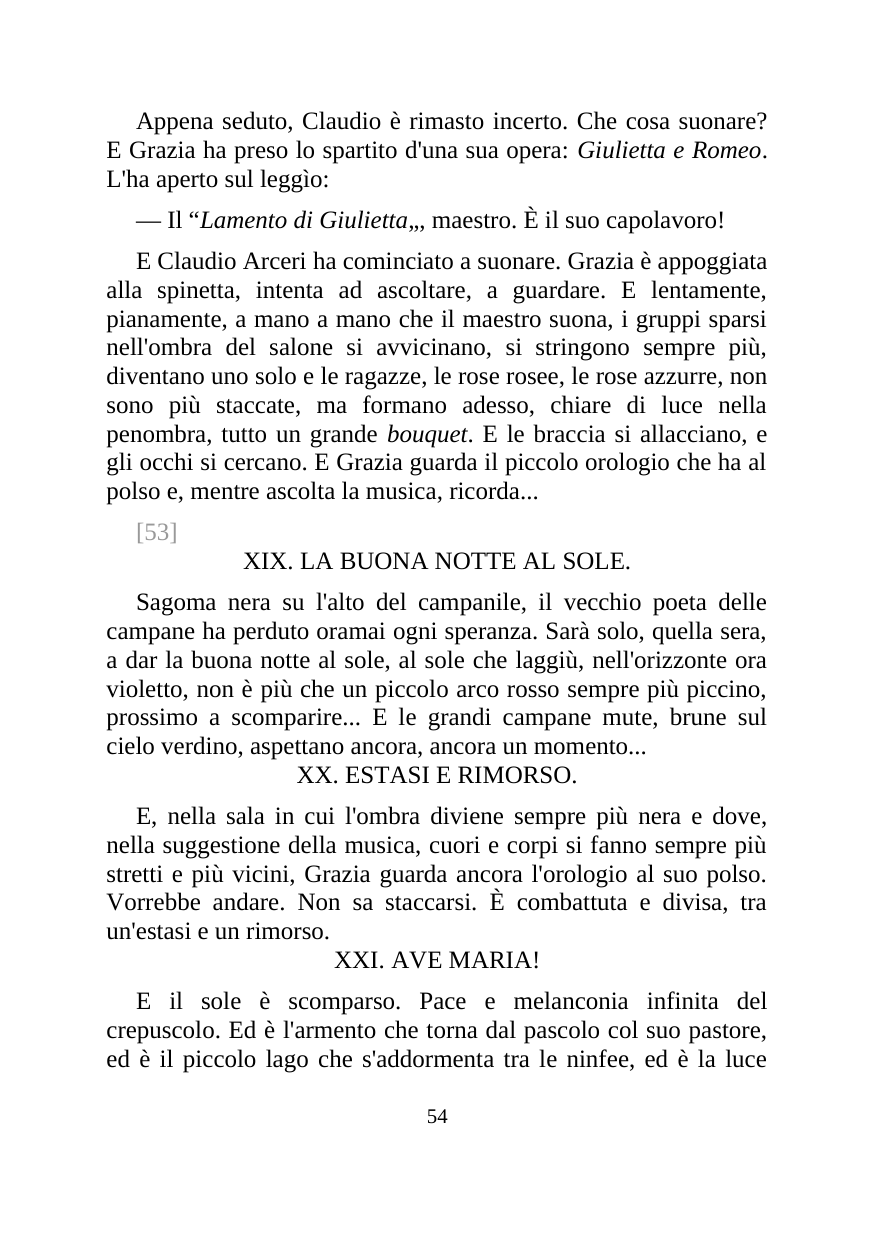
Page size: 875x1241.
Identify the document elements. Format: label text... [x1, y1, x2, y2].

subtitle XIX. LA BUONA NOTTE AL SOLE. [106, 546, 768, 575]
text E, nella sala in cui l'ombra diviene sempre più nera e dove, nella suggestione della musica, cuori e corpi si fanno sempre più stretti e più vicini, Grazia guarda ancora l'orologio al suo polso. Vorrebbe andare. Non sa staccarsi. È combattuta e divisa, tra un'estasi e un rimorso. [106, 801, 768, 945]
subtitle XXI. AVE MARIA! [106, 945, 768, 974]
subtitle XX. ESTASI E RIMORSO. [106, 760, 768, 789]
text [53] [106, 517, 768, 546]
text E Claudio Arceri ha cominciato a suonare. Grazia è appoggiata alla spinetta, intenta ad ascoltare, a guardare. E lentamente, pianamente, a mano a mano che il maestro suona, i gruppi sparsi nell'ombra del salone si avvicinano, si stringono sempre più, diventano uno solo e le ragazze, le rose rosee, le rose azzurre, non sono più staccate, ma formano adesso, chiare di luce nella penombra, tutto un grande bouquet. E le braccia si allacciano, e gli occhi si cercano. E Grazia guarda il piccolo orologio che ha al polso e, mentre ascolta la musica, ricorda... [106, 246, 768, 505]
text E il sole è scomparso. Pace e melanconia infinita del crepuscolo. Ed è l'armento che torna dal pascolo col suo pastore, ed è il piccolo lago che s'addormenta tra le ninfee, ed è la luce [106, 986, 768, 1072]
text Appena seduto, Claudio è rimasto incerto. Che cosa suonare? E Grazia ha preso lo spartito d'una sua opera: Giulietta e Romeo. L'ha aperto sul leggìo: [106, 106, 768, 192]
text — Il “Lamento di Giulietta„, maestro. È il suo capolavoro! [106, 205, 768, 234]
text Sagoma nera su l'alto del campanile, il vecchio poeta delle campane ha perduto oramai ogni speranza. Sarà solo, quella sera, a dar la buona notte al sole, al sole che laggiù, nell'orizzonte ora violetto, non è più che un piccolo arco rosso sempre più piccino, prossimo a scomparire... E le grandi campane mute, brune sul cielo verdino, aspettano ancora, ancora un momento... [106, 587, 768, 760]
